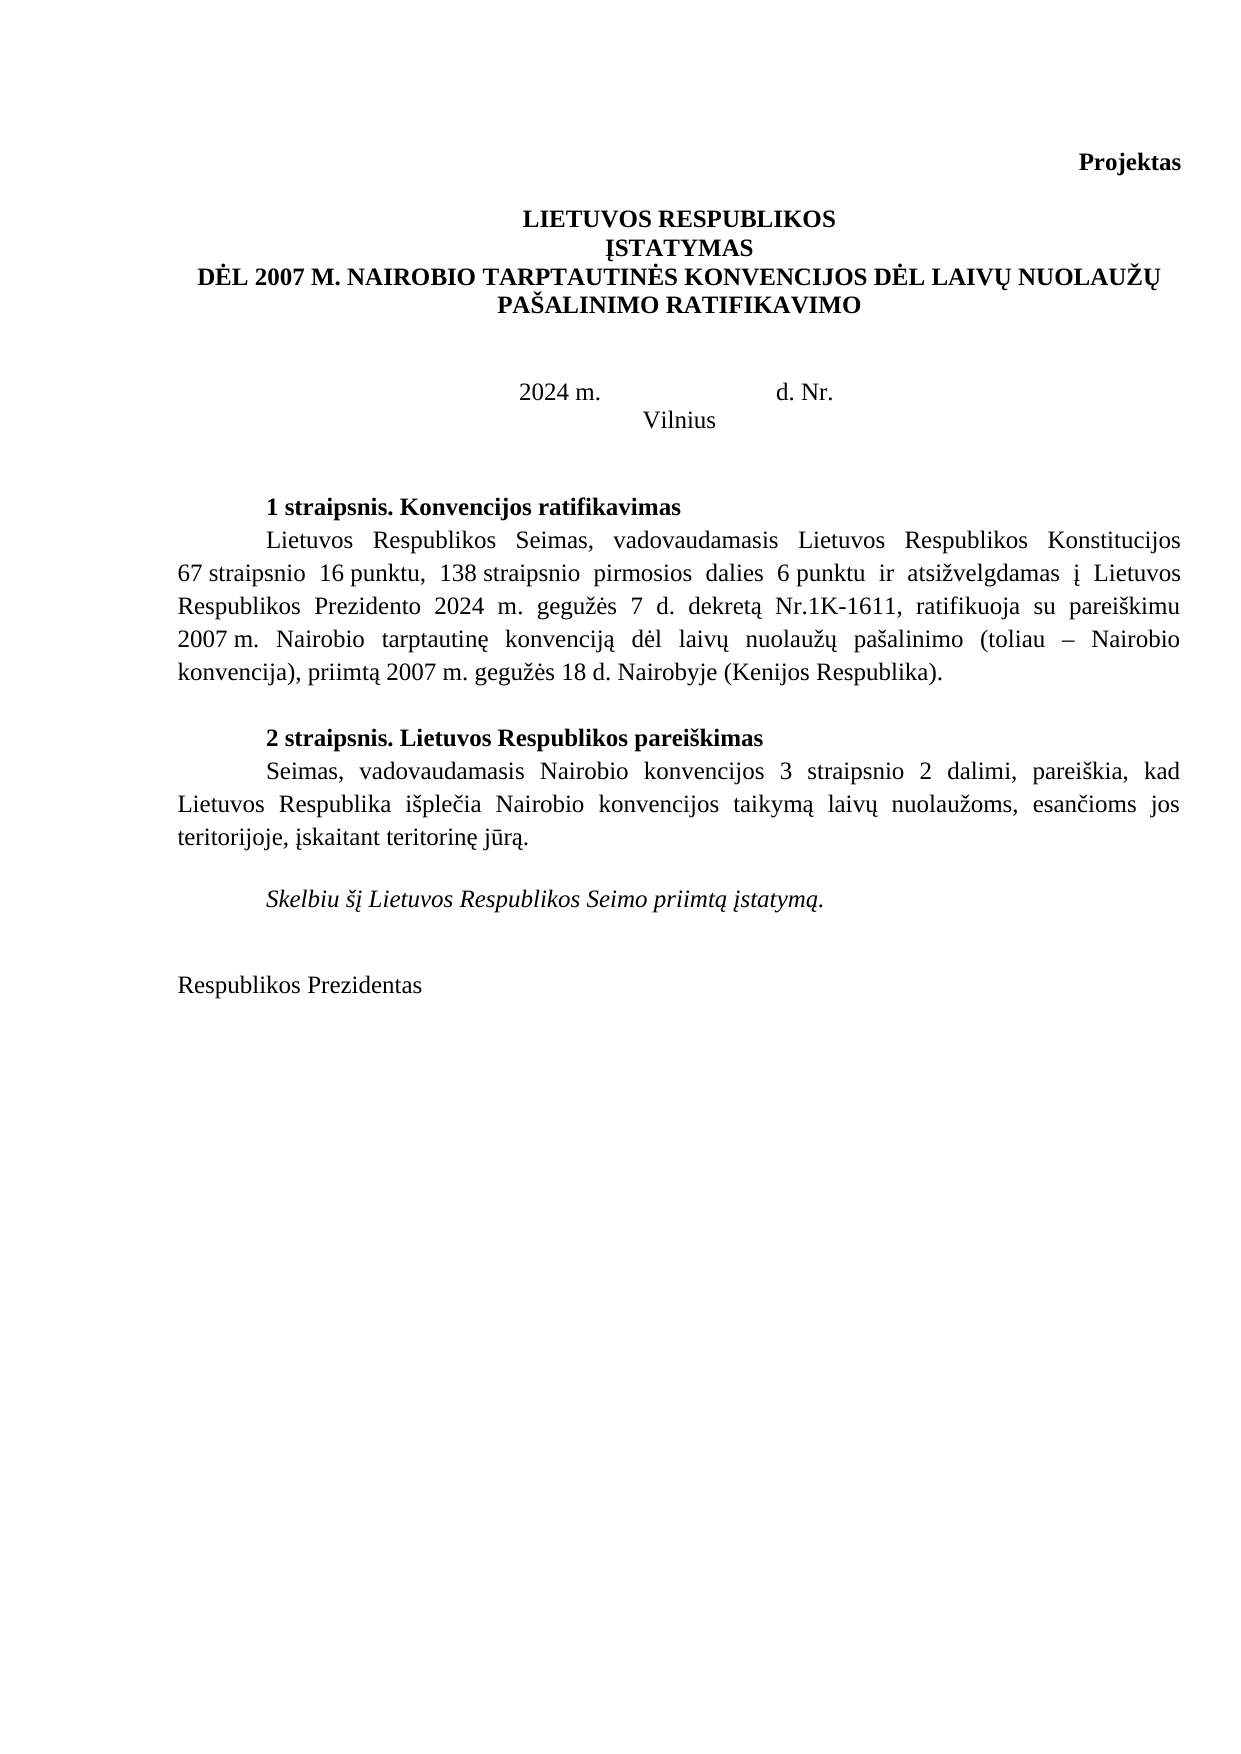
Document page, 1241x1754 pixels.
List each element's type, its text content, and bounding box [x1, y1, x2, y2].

text LIETUVOS RESPUBLIKOS [177, 204, 1181, 233]
text Skelbiu šį Lietuvos Respublikos Seimo priimtą įstatymą. [177, 884, 1181, 913]
text ĮSTATYMAS [177, 233, 1181, 262]
text Lietuvos Respublikos Seimas, vadovaudamasis Lietuvos Respublikos Konstitucijos 67 straipsnio 16 punktu, 138 straipsnio pirmosios dalies 6 punktu ir atsižvelgdamas į Lietuvos Respublikos Prezidento 2024 m. gegužės 7 d. dekretą Nr.1K-1611, ratifikuoja su pareiškimu 2007 m. Nairobio tarptautinę konvenciją dėl laivų nuolaužų pašalinimo (toliau – Nairobio konvencija), priimtą 2007 m. gegužės 18 d. Nairobyje (Kenijos Respublika). [177, 525, 1181, 686]
text Projektas [177, 147, 1181, 176]
text 2 straipsnis. Lietuvos Respublikos pareiškimas [177, 723, 1181, 752]
text Respublikos Prezidentas [177, 970, 1181, 999]
text 1 straipsnis. Konvencijos ratifikavimas [177, 492, 1181, 521]
text Vilnius [177, 406, 1181, 434]
text Seimas, vadovaudamasis Nairobio konvencijos 3 straipsnio 2 dalimi, pareiškia, kad Lietuvos Respublika išplečia Nairobio konvencijos taikymą laivų nuolaužoms, esančioms jos teritorijoje, įskaitant teritorinę jūrą. [177, 756, 1181, 851]
text 2024 m. d. Nr. [177, 377, 1181, 406]
text DĖL 2007 M. NAIROBIO TARPTAUTINĖS KONVENCIJOS DĖL LAIVŲ NUOLAUŽŲ PAŠALINIMO RATIFIKAVIMO [177, 262, 1181, 319]
